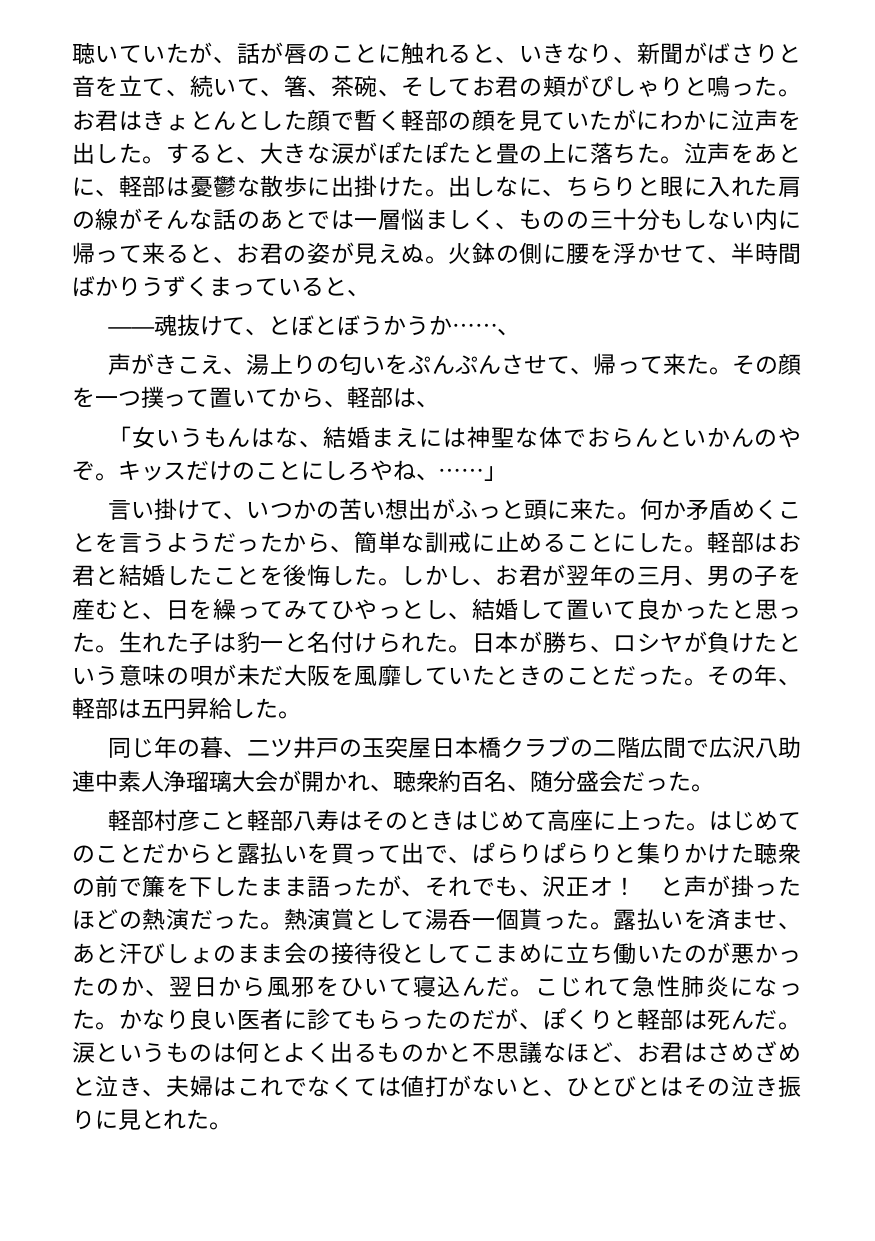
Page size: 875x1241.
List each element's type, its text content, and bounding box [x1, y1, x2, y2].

text 「女いうもんはな、結婚まえには神聖な体でおらんといかんのやぞ。キッスだけのことにしろやね、……」 [72, 419, 802, 486]
text 言い掛けて、いつかの苦い想出がふっと頭に来た。何か矛盾めくことを言うようだったから、簡単な訓戒に止めることにした。軽部はお君と結婚したことを後悔した。しかし、お君が翌年の三月、男の子を産むと、日を繰ってみてひやっとし、結婚して置いて良かったと思った。生れた子は豹一と名付けられた。日本が勝ち、ロシヤが負けたという意味の唄が未だ大阪を風靡していたときのことだった。その年、軽部は五円昇給した。 [72, 492, 802, 724]
text 軽部村彦こと軽部八寿はそのときはじめて高座に上った。はじめてのことだからと露払いを買って出で、ぱらりぱらりと集りかけた聴衆の前で簾を下したまま語ったが、それでも、沢正オ！ と声が掛ったほどの熱演だった。熱演賞として湯呑一個貰った。露払いを済ませ、あと汗びしょのまま会の接待役としてこまめに立ち働いたのが悪かったのか、翌日から風邪をひいて寝込んだ。こじれて急性肺炎になった。かなり良い医者に診てもらったのだが、ぽくりと軽部は死んだ。涙というものは何とよく出るものかと不思議なほど、お君はさめざめと泣き、夫婦はこれでなくては値打がないと、ひとびとはその泣き振りに見とれた。 [72, 803, 802, 1135]
text ――魂抜けて、とぼとぼうかうか……、 [72, 308, 802, 341]
text 同じ年の暮、二ツ井戸の玉突屋日本橋クラブの二階広間で広沢八助連中素人浄瑠璃大会が開かれ、聴衆約百名、随分盛会だった。 [72, 730, 802, 797]
text 聴いていたが、話が唇のことに触れると、いきなり、新聞がばさりと音を立て、続いて、箸、茶碗、そしてお君の頬がぴしゃりと鳴った。お君はきょとんとした顔で暫く軽部の顔を見ていたがにわかに泣声を出した。すると、大きな涙がぽたぽたと畳の上に落ちた。泣声をあとに、軽部は憂鬱な散歩に出掛けた。出しなに、ちらりと眼に入れた肩の線がそんな話のあとでは一層悩ましく、ものの三十分もしない内に帰って来ると、お君の姿が見えぬ。火鉢の側に腰を浮かせて、半時間ばかりうずくまっていると、 [72, 36, 802, 302]
text 声がきこえ、湯上りの匂いをぷんぷんさせて、帰って来た。その顔を一つ撲って置いてから、軽部は、 [72, 347, 802, 413]
